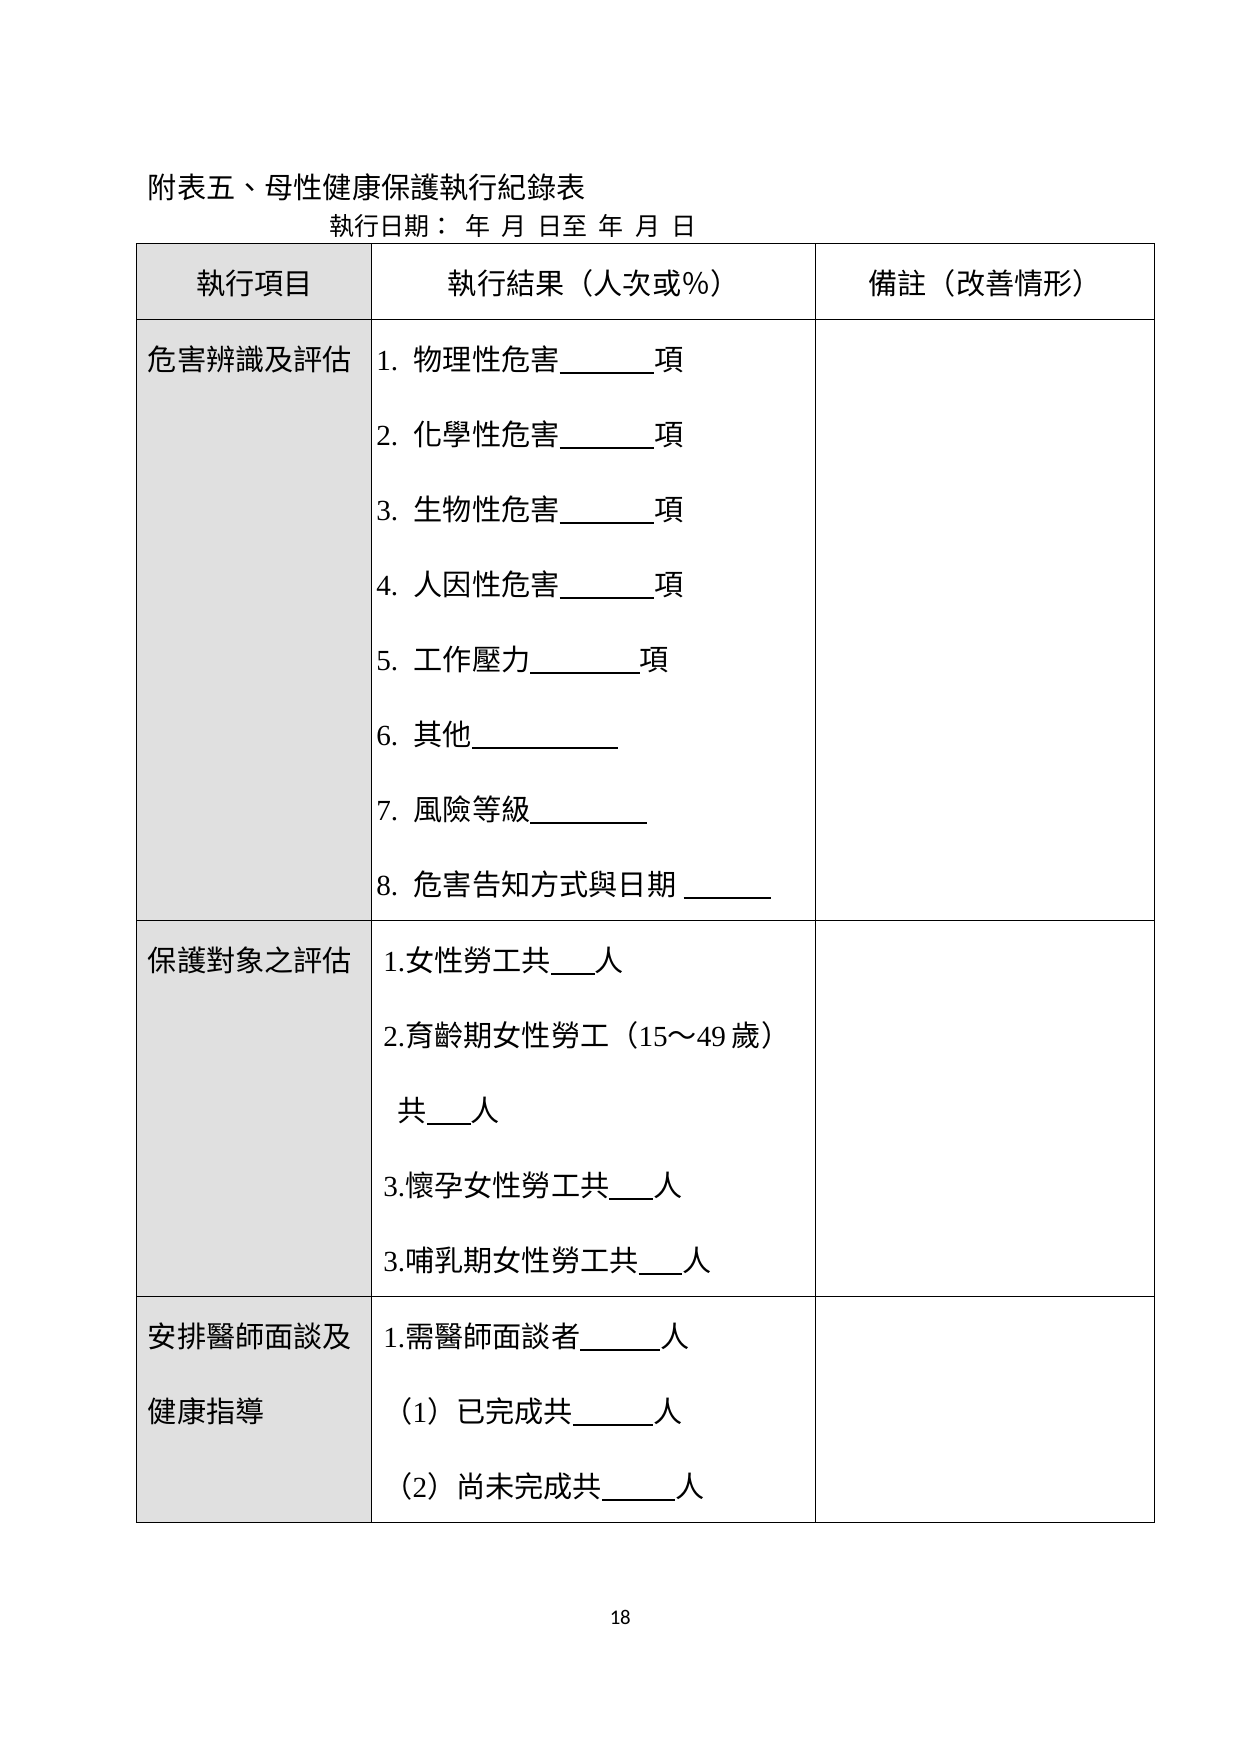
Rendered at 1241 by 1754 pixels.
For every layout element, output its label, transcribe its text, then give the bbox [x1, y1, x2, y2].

text 附表五、母性健康保護執行紀錄表 [148, 164, 1092, 207]
table_cell [816, 320, 1154, 920]
table_header 備註（改善情形） [816, 244, 1154, 319]
table_cell 保護對象之評估 [137, 921, 371, 1296]
table_cell 物理性危害 項 化學性危害 項 生物性危害 項 人因性危害 項 工作壓力 項 其他 風險等級 危害告知方式與日期 [372, 320, 815, 920]
table_cell 1.女性勞工共 人 2.育齡期女性勞工（15～49歲） 共 人 3.懷孕女性勞工共 人 3.哺乳期女性勞工共 人 [372, 921, 815, 1296]
table_cell [816, 1297, 1154, 1522]
table_header 執行結果（人次或％） [372, 244, 815, 319]
table_cell 安排醫師面談及健康指導 [137, 1297, 371, 1522]
table_cell 1.需醫師面談者 人 （1）已完成共 人 （2）尚未完成共 人 [372, 1297, 815, 1522]
table_cell [816, 921, 1154, 1296]
table_cell 危害辨識及評估 [137, 320, 371, 920]
table_header 執行項目 [137, 244, 371, 319]
text 執行日期： 年 月 日至 年 月 日 [148, 207, 1092, 243]
